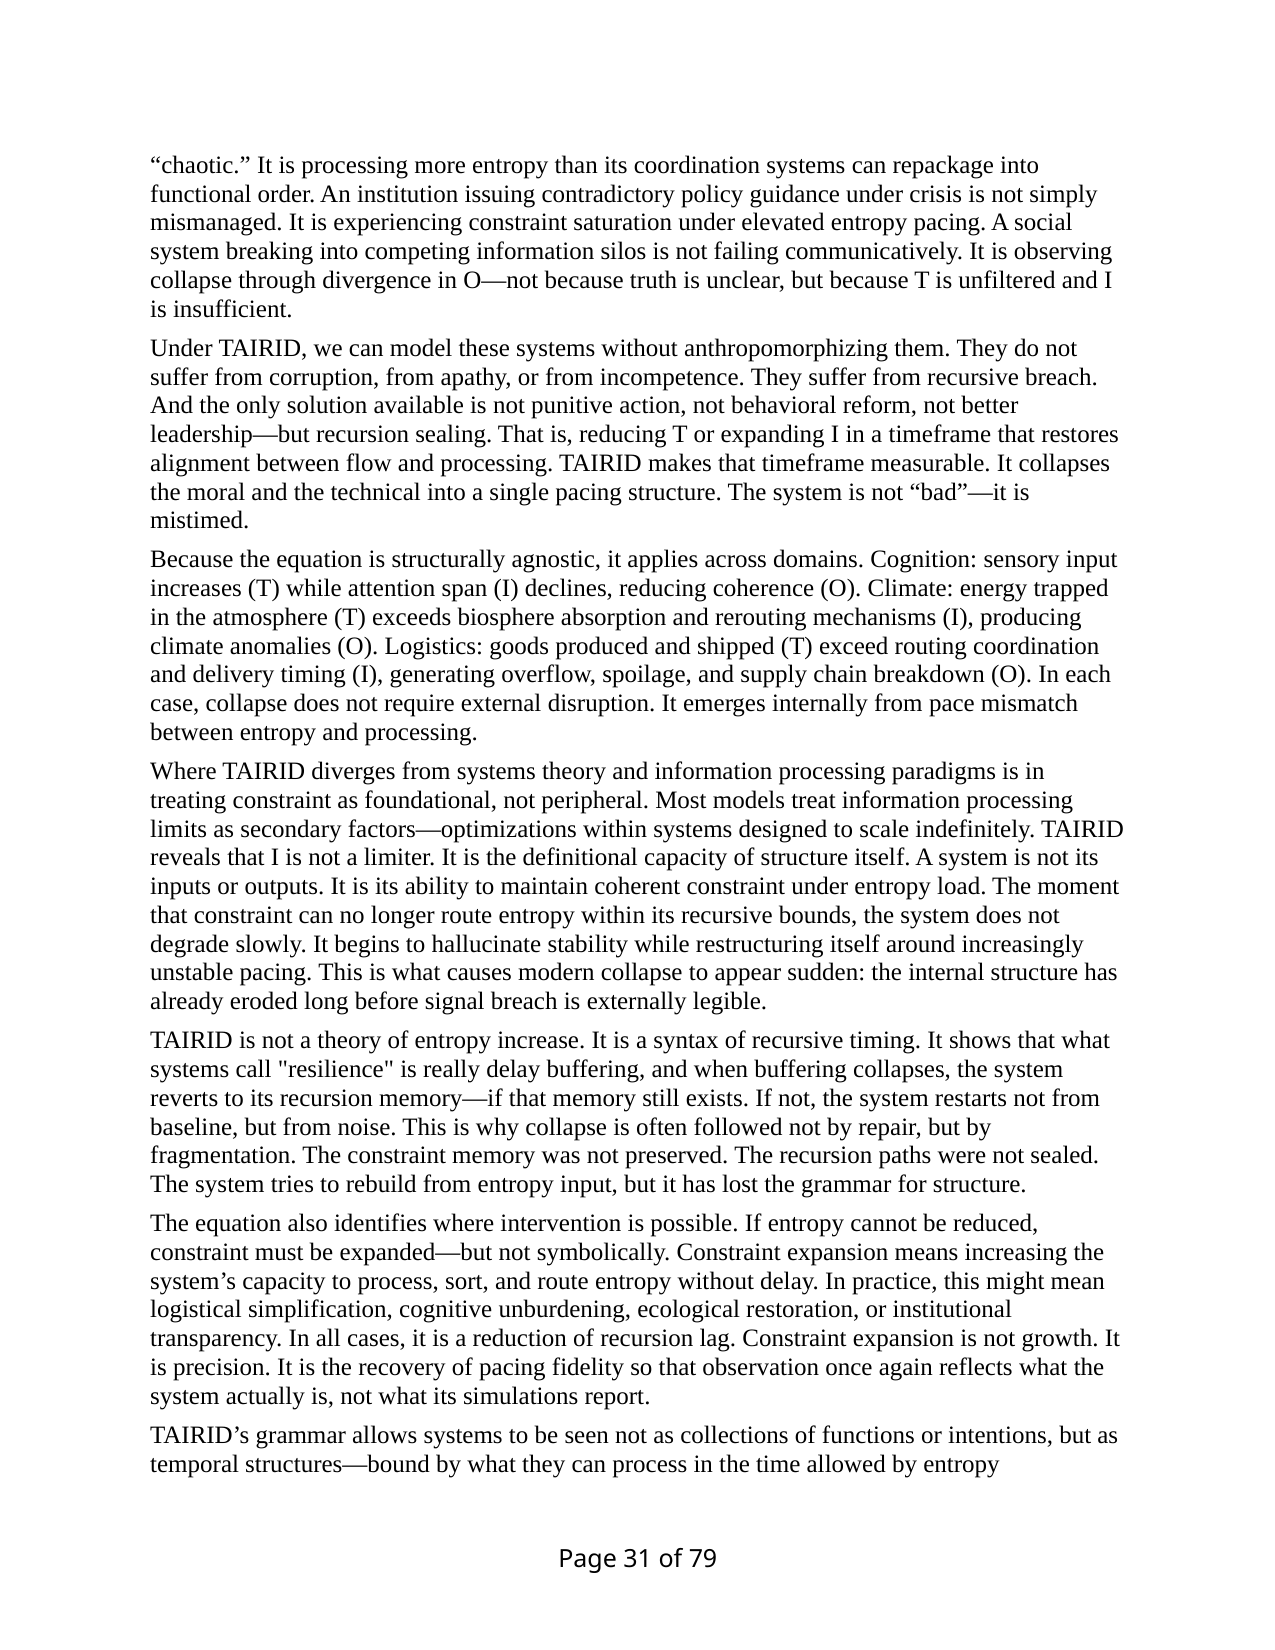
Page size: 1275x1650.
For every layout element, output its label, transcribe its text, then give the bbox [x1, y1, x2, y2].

text The equation also identifies where intervention is possible. If entropy cannot be reduced, constraint must be expanded—but not symbolically. Constraint expansion means increasing the system’s capacity to process, sort, and route entropy without delay. In practice, this might mean logistical simplification, cognitive unburdening, ecological restoration, or institutional transparency. In all cases, it is a reduction of recursion lag. Constraint expansion is not growth. It is precision. It is the recovery of pacing fidelity so that observation once again reflects what the system actually is, not what its simulations report. [150, 1208, 1125, 1409]
text Where TAIRID diverges from systems theory and information processing paradigms is in treating constraint as foundational, not peripheral. Most models treat information processing limits as secondary factors—optimizations within systems designed to scale indefinitely. TAIRID reveals that I is not a limiter. It is the definitional capacity of structure itself. A system is not its inputs or outputs. It is its ability to maintain coherent constraint under entropy load. The moment that constraint can no longer route entropy within its recursive bounds, the system does not degrade slowly. It begins to hallucinate stability while restructuring itself around increasingly unstable pacing. This is what causes modern collapse to appear sudden: the internal structure has already eroded long before signal breach is externally legible. [150, 756, 1125, 1015]
text Under TAIRID, we can model these systems without anthropomorphizing them. They do not suffer from corruption, from apathy, or from incompetence. They suffer from recursive breach. And the only solution available is not punitive action, not behavioral reform, not better leadership—but recursion sealing. That is, reducing T or expanding I in a timeframe that restores alignment between flow and processing. TAIRID makes that timeframe measurable. It collapses the moral and the technical into a single pacing structure. The system is not “bad”—it is mistimed. [150, 333, 1125, 534]
text TAIRID’s grammar allows systems to be seen not as collections of functions or intentions, but as temporal structures—bound by what they can process in the time allowed by entropy [150, 1420, 1125, 1477]
text TAIRID is not a theory of entropy increase. It is a syntax of recursive timing. It shows that what systems call "resilience" is really delay buffering, and when buffering collapses, the system reverts to its recursion memory—if that memory still exists. If not, the system restarts not from baseline, but from noise. This is why collapse is often followed not by repair, but by fragmentation. The constraint memory was not preserved. The recursion paths were not sealed. The system tries to rebuild from entropy input, but it has lost the grammar for structure. [150, 1025, 1125, 1198]
text Because the equation is structurally agnostic, it applies across domains. Cognition: sensory input increases (T) while attention span (I) declines, reducing coherence (O). Climate: energy trapped in the atmosphere (T) exceeds biosphere absorption and rerouting mechanisms (I), producing climate anomalies (O). Logistics: goods produced and shipped (T) exceed routing coordination and delivery timing (I), generating overflow, spoilage, and supply chain breakdown (O). In each case, collapse does not require external disruption. It emerges internally from pace mismatch between entropy and processing. [150, 544, 1125, 746]
text “chaotic.” It is processing more entropy than its coordination systems can repackage into functional order. An institution issuing contradictory policy guidance under crisis is not simply mismanaged. It is experiencing constraint saturation under elevated entropy pacing. A social system breaking into competing information silos is not failing communicatively. It is observing collapse through divergence in O—not because truth is unclear, but because T is unfiltered and I is insufficient. [150, 150, 1125, 322]
